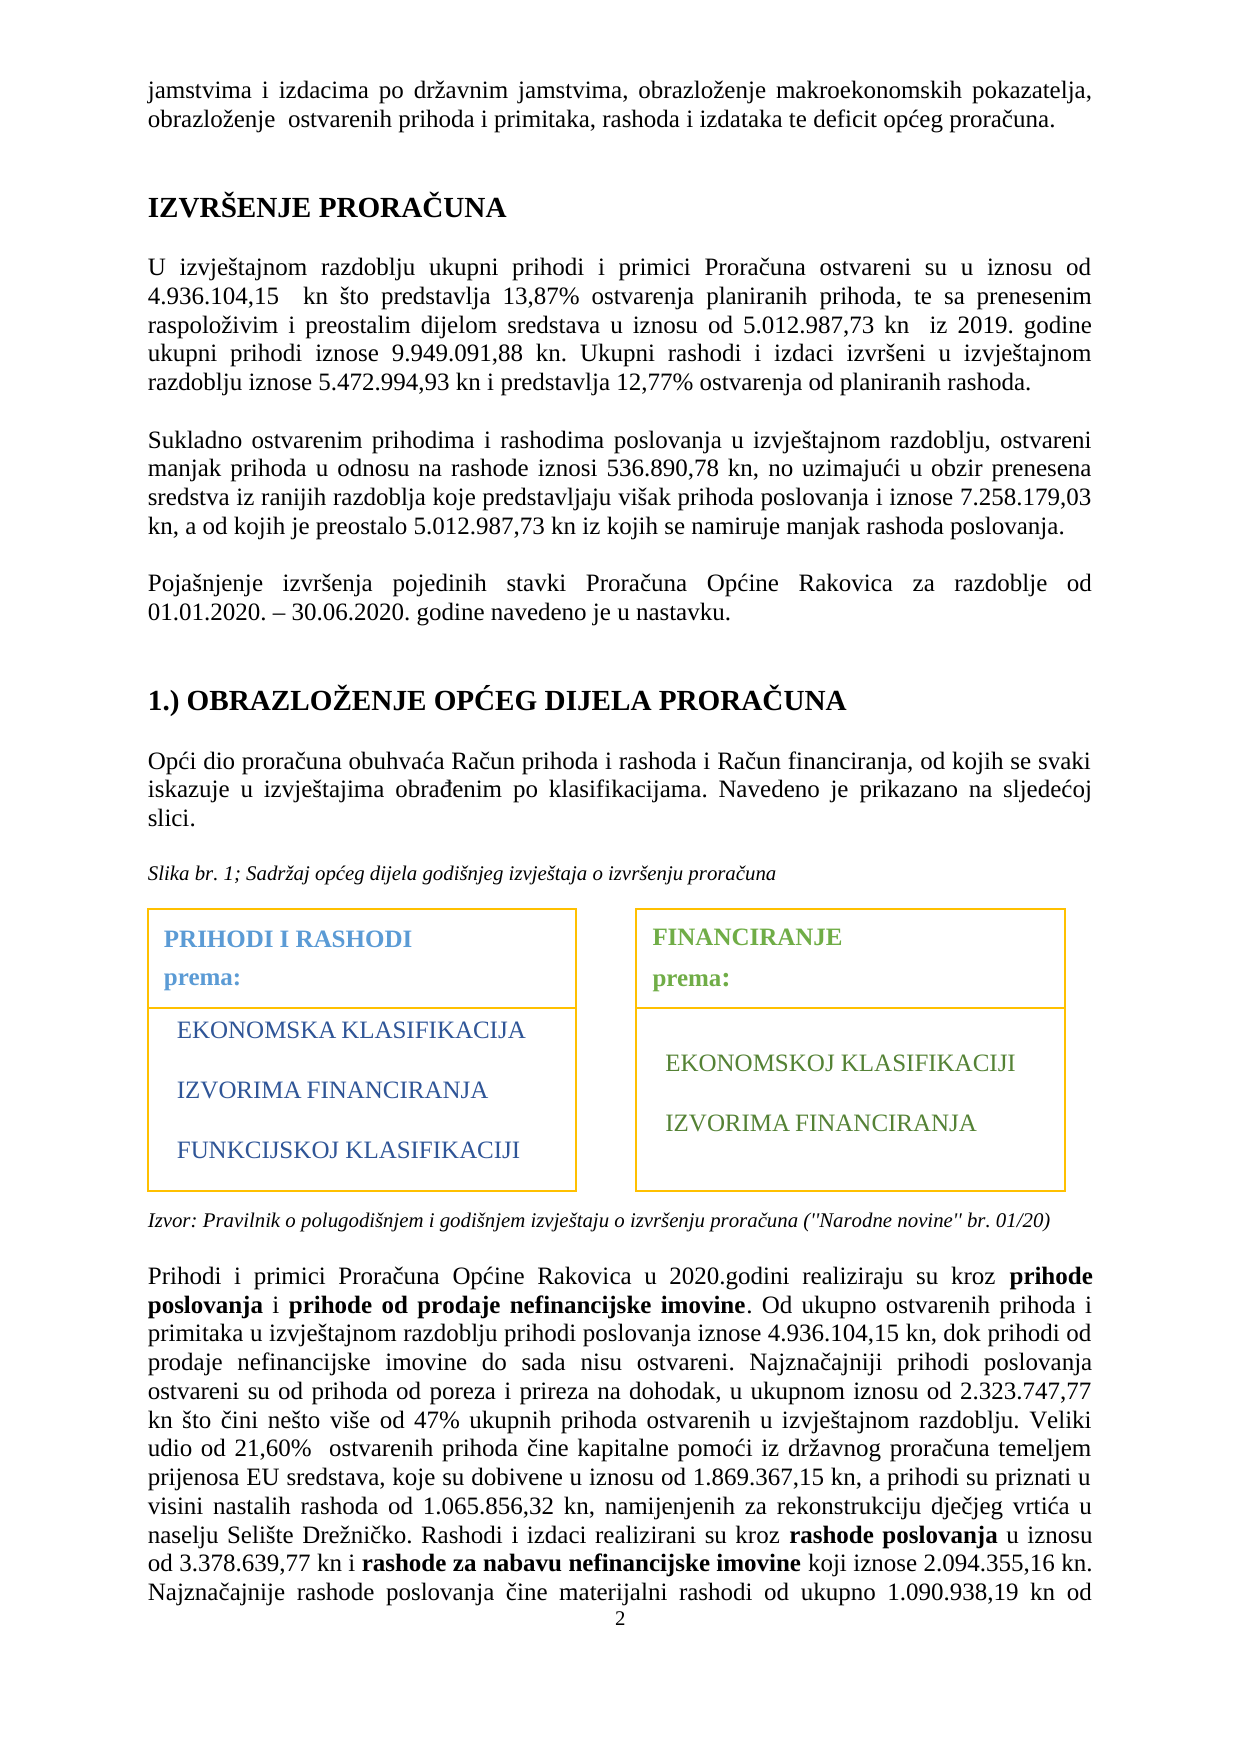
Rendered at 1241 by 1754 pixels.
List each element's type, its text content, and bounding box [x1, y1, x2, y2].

text 1.) OBRAZLOŽENJE OPĆEG DIJELA PRORAČUNA [148, 683, 1093, 717]
text jamstvima i izdacima po državnim jamstvima, obrazloženje makroekonomskih pokazatelja, obrazloženje ostvarenih prihoda i primitaka, rashoda i izdataka te deficit općeg proračuna. [148, 75, 1093, 132]
text Slika br. 1; Sadržaj općeg dijela godišnjeg izvještaja o izvršenju proračuna [148, 861, 1093, 885]
text Izvor: Pravilnik o polugodišnjem i godišnjem izvještaju o izvršenju proračuna (''Narodne novine'' br. 01/20) [148, 1208, 1093, 1232]
text Pojašnjenje izvršenja pojedinih stavki Proračuna Općine Rakovica za razdoblje od 01.01.2020. – 30.06.2020. godine navedeno je u nastavku. [148, 568, 1093, 626]
text Opći dio proračuna obuhvaća Račun prihoda i rashoda i Račun financiranja, od kojih se svaki iskazuje u izvještajima obrađenim po klasifikacijama. Navedeno je prikazano na sljedećoj slici. [148, 746, 1093, 832]
text Prihodi i primici Proračuna Općine Rakovica u 2020.godini realiziraju su kroz prihode poslovanja i prihode od prodaje nefinancijske imovine. Od ukupno ostvarenih prihoda i primitaka u izvještajnom razdoblju prihodi poslovanja iznose 4.936.104,15 kn, dok prihodi od prodaje nefinancijske imovine do sada nisu ostvareni. Najznačajniji prihodi poslovanja ostvareni su od prihoda od poreza i prireza na dohodak, u ukupnom iznosu od 2.323.747,77 kn što čini nešto više od 47% ukupnih prihoda ostvarenih u izvještajnom razdoblju. Veliki udio od 21,60% ostvarenih prihoda čine kapitalne pomoći iz državnog proračuna temeljem prijenosa EU sredstava, koje su dobivene u iznosu od 1.869.367,15 kn, a prihodi su priznati u visini nastalih rashoda od 1.065.856,32 kn, namijenjenih za rekonstrukciju dječjeg vrtića u naselju Selište Drežničko. Rashodi i izdaci realizirani su kroz rashode poslovanja u iznosu od 3.378.639,77 kn i rashode za nabavu nefinancijske imovine koji iznose 2.094.355,16 kn. Najznačajnije rashode poslovanja čine materijalni rashodi od ukupno 1.090.938,19 kn od [148, 1261, 1093, 1606]
text Sukladno ostvarenim prihodima i rashodima poslovanja u izvještajnom razdoblju, ostvareni manjak prihoda u odnosu na rashode iznosi 536.890,78 kn, no uzimajući u obzir prenesena sredstva iz ranijih razdoblja koje predstavljaju višak prihoda poslovanja i iznose 7.258.179,03 kn, a od kojih je preostalo 5.012.987,73 kn iz kojih se namiruje manjak rashoda poslovanja. [148, 425, 1093, 540]
text IZVRŠENJE PRORAČUNA [148, 190, 1093, 223]
text U izvještajnom razdoblju ukupni prihodi i primici Proračuna ostvareni su u iznosu od 4.936.104,15 kn što predstavlja 13,87% ostvarenja planiranih prihoda, te sa prenesenim raspoloživim i preostalim dijelom sredstava u iznosu od 5.012.987,73 kn iz 2019. godine ukupni prihodi iznose 9.949.091,88 kn. Ukupni rashodi i izdaci izvršeni u izvještajnom razdoblju iznose 5.472.994,93 kn i predstavlja 12,77% ostvarenja od planiranih rashoda. [148, 252, 1093, 396]
